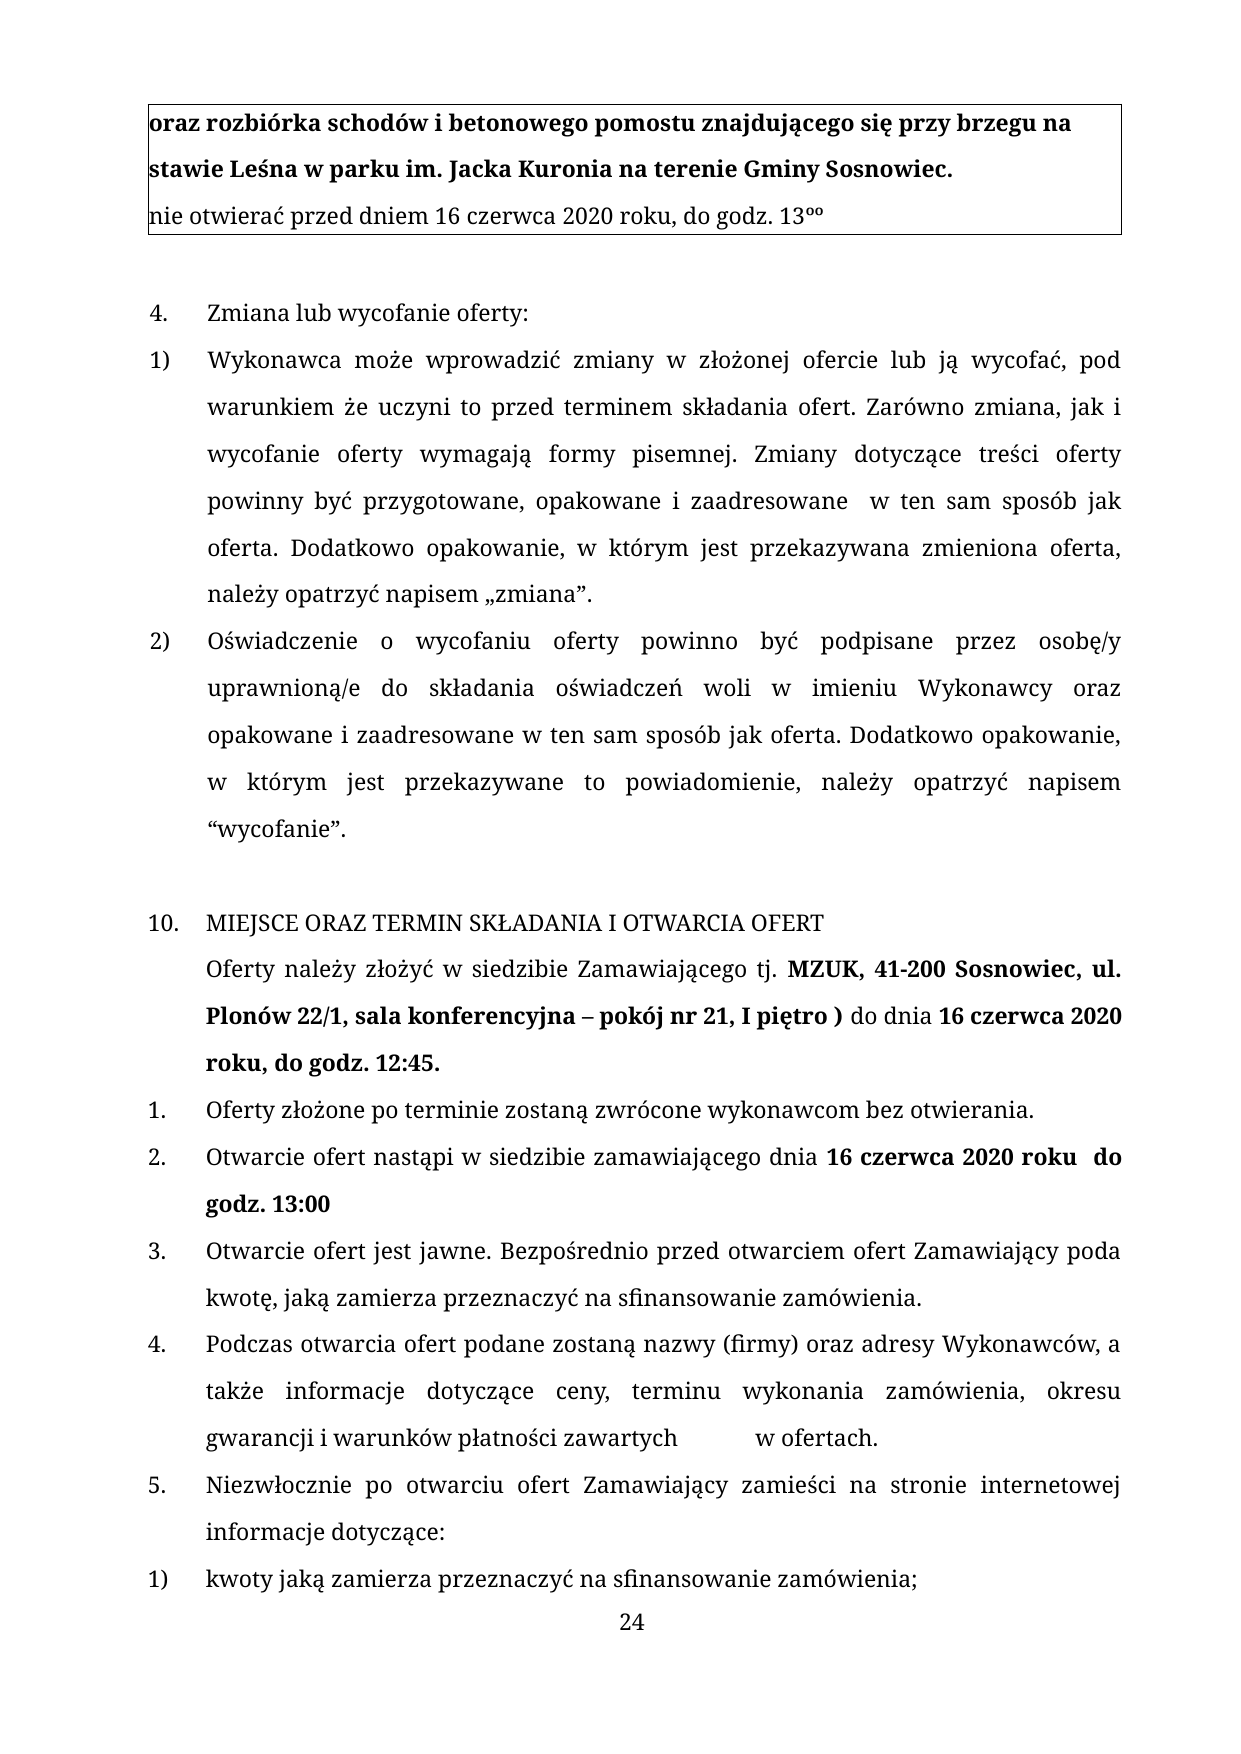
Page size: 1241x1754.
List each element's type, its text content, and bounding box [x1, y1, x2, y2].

text 5. Niezwłocznie po otwarciu ofert Zamawiający zamieści na stronie internetowej informacje dotyczące: [148, 1469, 1122, 1547]
text oraz rozbiórka schodów i betonowego pomostu znajdującego się przy brzegu na stawie Leśna w parku im. Jacka Kuronia na terenie Gminy Sosnowiec. [149, 105, 1121, 185]
text 3. Otwarcie ofert jest jawne. Bezpośrednio przed otwarciem ofert Zamawiający poda kwotę, jaką zamierza przeznaczyć na sfinansowanie zamówienia. [148, 1235, 1122, 1313]
text 2. Otwarcie ofert nastąpi w siedzibie zamawiającego dnia 16 czerwca 2020 roku do godz. 13:00 [148, 1141, 1122, 1219]
text 1. Oferty złożone po terminie zostaną zwrócone wykonawcom bez otwierania. [148, 1094, 1122, 1125]
subtitle 10. MIEJSCE ORAZ TERMIN SKŁADANIA I OTWARCIA OFERT [148, 907, 1122, 938]
text 4. Podczas otwarcia ofert podane zostaną nazwy (firmy) oraz adresy Wykonawców, a także informacje dotyczące ceny, terminu wykonania zamówienia, okresu gwarancji i warunków płatności zawartych w ofertach. [148, 1328, 1122, 1453]
text 1) kwoty jaką zamierza przeznaczyć na sfinansowanie zamówienia; [148, 1563, 1122, 1594]
text nie otwierać przed dniem 16 czerwca 2020 roku, do godz. 13ºº [149, 197, 1121, 234]
text 4. Zmiana lub wycofanie oferty: [149, 297, 1122, 328]
text 1) Wykonawca może wprowadzić zmiany w złożonej ofercie lub ją wycofać, pod warunkiem że uczyni to przed terminem składania ofert. Zarówno zmiana, jak i wycofanie oferty wymagają formy pisemnej. Zmiany dotyczące treści oferty powinny być przygotowane, opakowane i zaadresowane w ten sam sposób jak oferta. Dodatkowo opakowanie, w którym jest przekazywana zmieniona oferta, należy opatrzyć napisem „zmiana”. [149, 344, 1122, 610]
text Oferty należy złożyć w siedzibie Zamawiającego tj. MZUK, 41-200 Sosnowiec, ul. Plonów 22/1, sala konferencyjna – pokój nr 21, I piętro ) do dnia 16 czerwca 2020 roku, do godz. 12:45. [148, 953, 1122, 1078]
text 2) Oświadczenie o wycofaniu oferty powinno być podpisane przez osobę/y uprawnioną/e do składania oświadczeń woli w imieniu Wykonawcy oraz opakowane i zaadresowane w ten sam sposób jak oferta. Dodatkowo opakowanie, w którym jest przekazywane to powiadomienie, należy opatrzyć napisem “wycofanie”. [149, 625, 1122, 844]
